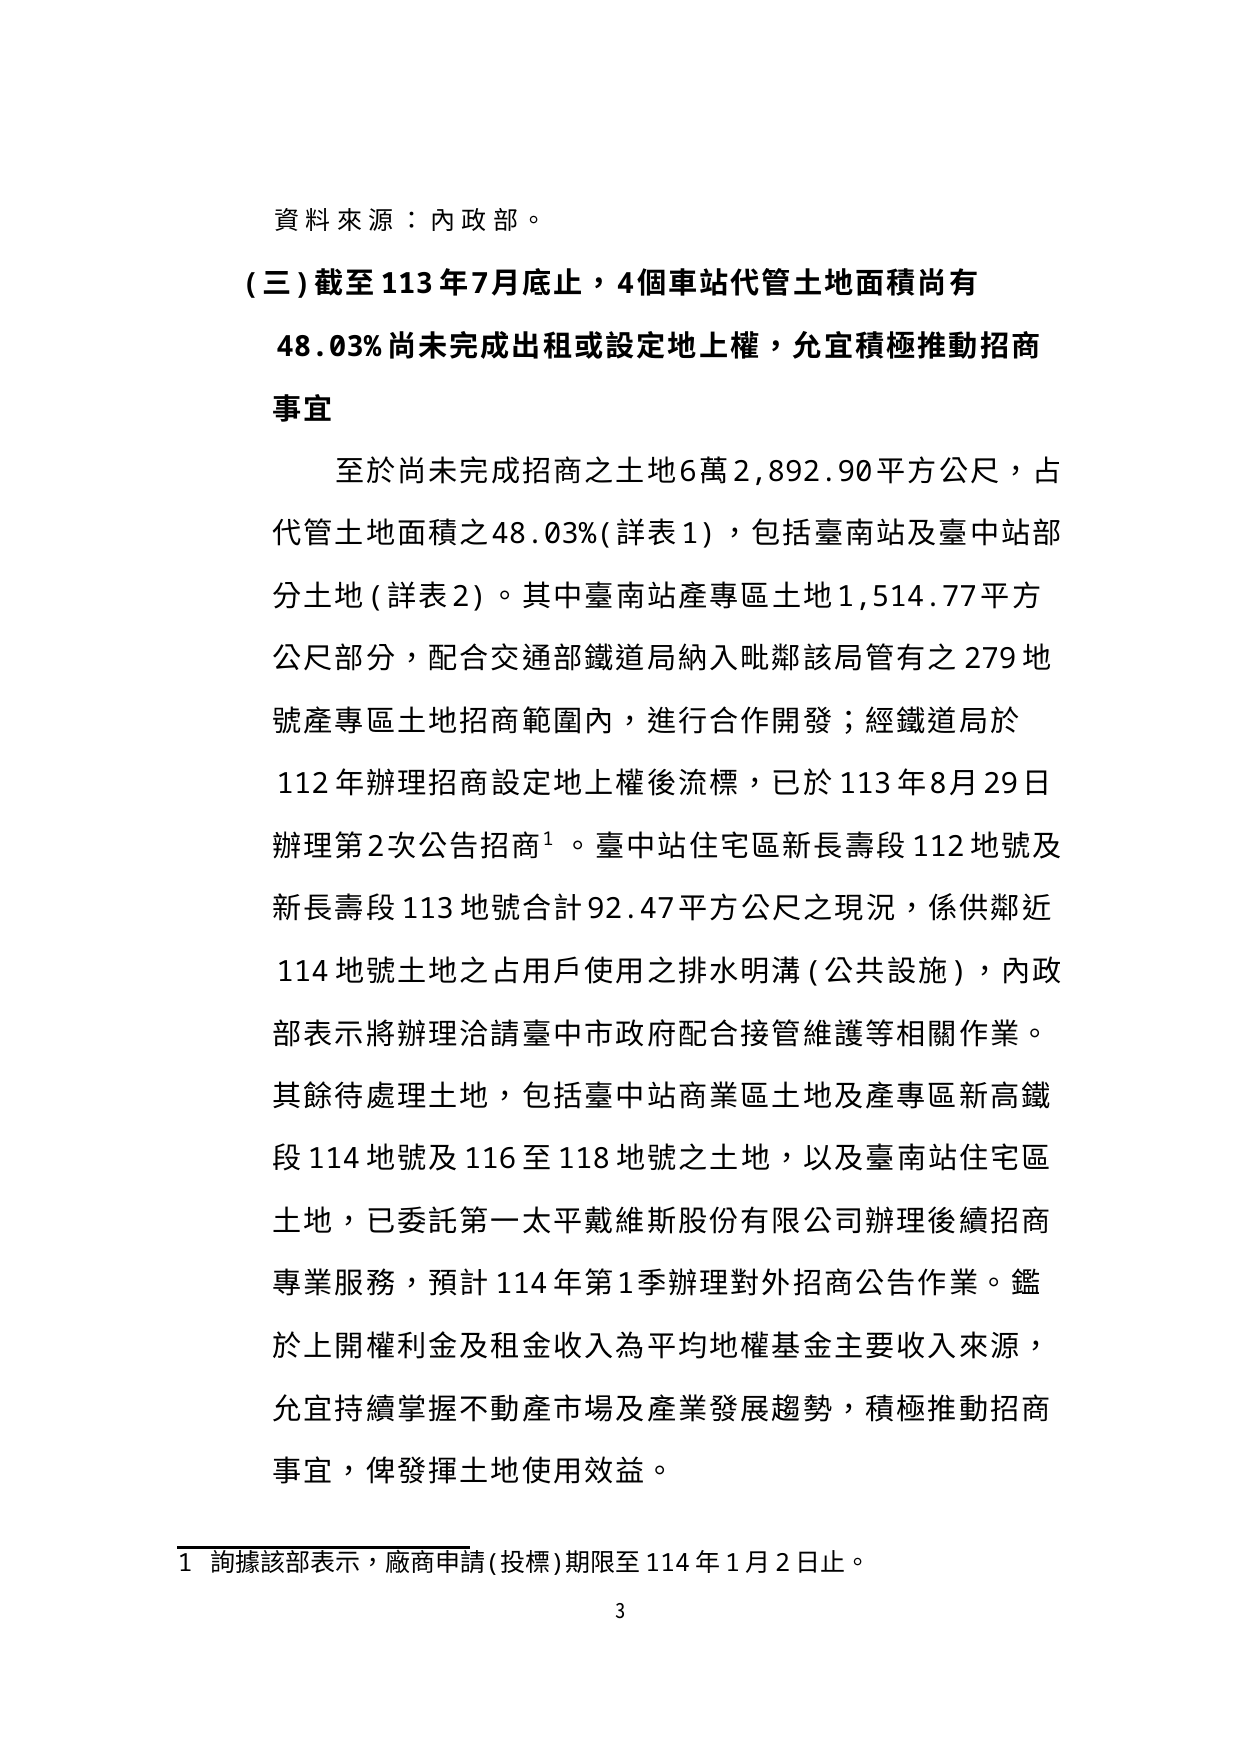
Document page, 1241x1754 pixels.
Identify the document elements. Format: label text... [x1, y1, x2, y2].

text 至於尚未完成招商之土地6萬2,892.90平方公尺，占代管土地面積之48.03%(詳表1)，包括臺南站及臺中站部分土地(詳表2)。其中臺南站產專區土地1,514.77平方公尺部分，配合交通部鐵道局納入毗鄰該局管有之279地號產專區土地招商範圍內，進行合作開發；經鐵道局於112年辦理招商設定地上權後流標，已於113年8月29日辦理第2次公告招商。臺中站住宅區新長壽段112地號及新長壽段113地號合計92.47平方公尺之現況，係供鄰近114地號土地之占用戶使用之排水明溝(公共設施)，內政部表示將辦理洽請臺中市政府配合接管維護等相關作業。其餘待處理土地，包括臺中站商業區土地及產專區新高鐵段114地號及116至118地號之土地，以及臺南站住宅區土地，已委託第一太平戴維斯股份有限公司辦理後續招商專業服務，預計114年第1季辦理對外招商公告作業。鑑於上開權利金及租金收入為平均地權基金主要收入來源，允宜持續掌握不動產市場及產業發展趨勢，積極推動招商事宜，俾發揮土地使用效益。 [266, 427, 1063, 1490]
text 資料來源：內政部。 [236, 177, 1063, 240]
text (三)截至113年7月底止，4個車站代管土地面積尚有48.03%尚未完成出租或設定地上權，允宜積極推動招商事宜 [236, 240, 1063, 427]
text 詢據該部表示，廠商申請(投標)期限至114年1月2日止。 [177, 1548, 1063, 1577]
